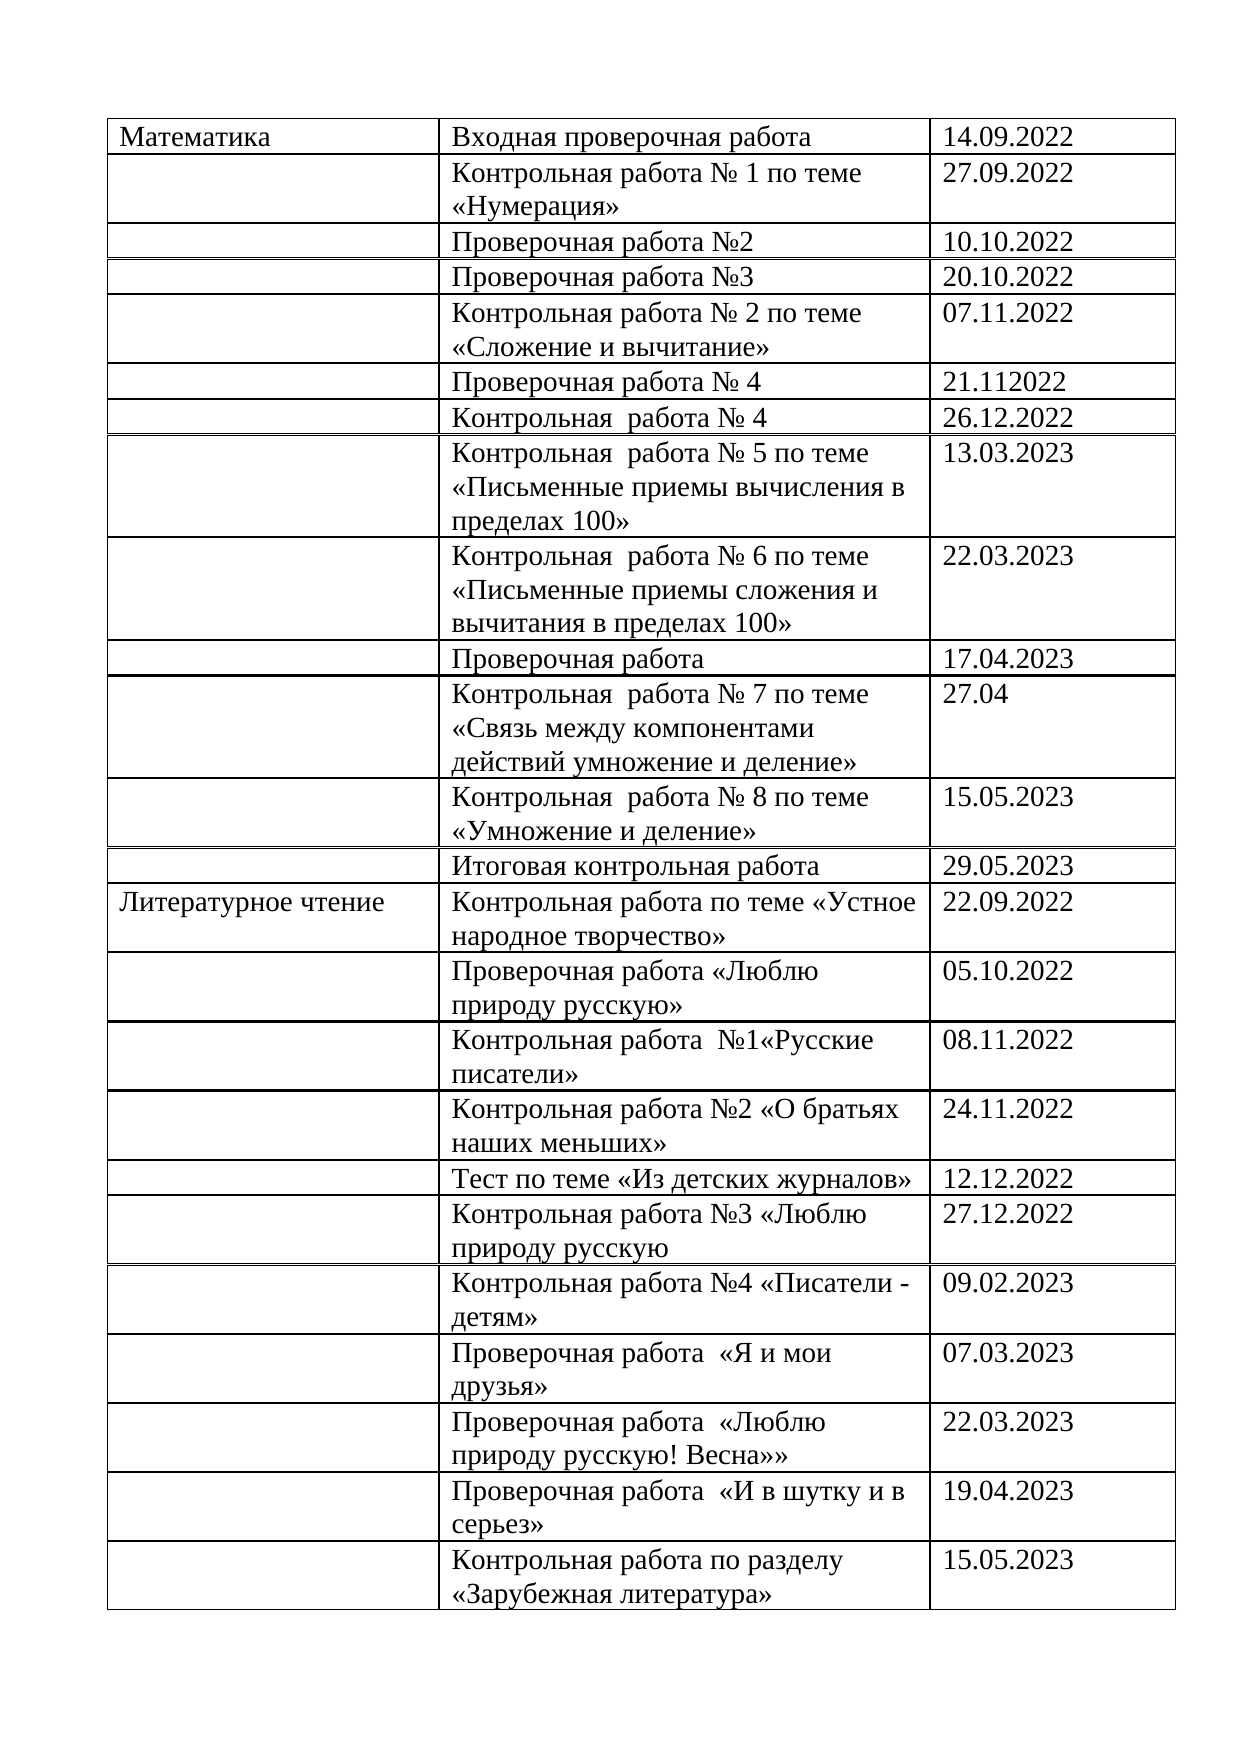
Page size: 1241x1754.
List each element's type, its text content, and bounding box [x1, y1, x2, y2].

table_cell [108, 224, 438, 257]
table_cell Контрольная работа № 1 по теме «Нумерация» [440, 155, 929, 222]
table_cell Контрольная работа № 8 по теме «Умножение и деление» [440, 779, 929, 846]
table_cell 07.11.2022 [931, 295, 1175, 362]
table_cell 17.04.2023 [931, 641, 1175, 674]
table_cell [108, 1473, 438, 1540]
table_cell Проверочная работа № 4 [440, 364, 929, 398]
table_cell Контрольная работа № 5 по теме «Письменные приемы вычисления в пределах 100» [440, 436, 929, 536]
table_cell Контрольная работа №4 «Писатели - детям» [440, 1266, 929, 1333]
table_cell [108, 260, 438, 293]
table_cell 07.03.2023 [931, 1335, 1175, 1402]
table_cell 27.09.2022 [931, 155, 1175, 222]
table_cell Проверочная работа [440, 641, 929, 674]
table_cell Тест по теме «Из детских журналов» [440, 1161, 929, 1194]
table_cell Контрольная работа по разделу «Зарубежная литература» [440, 1542, 929, 1609]
table_cell [108, 779, 438, 846]
table_cell 15.05.2023 [931, 779, 1175, 846]
table_cell 09.02.2023 [931, 1266, 1175, 1333]
table_cell 20.10.2022 [931, 260, 1175, 293]
table_cell Входная проверочная работа [440, 119, 929, 153]
table_cell [108, 1161, 438, 1194]
table_cell Контрольная работа № 4 [440, 400, 929, 433]
table_cell Контрольная работа по теме «Устное народное творчество» [440, 884, 929, 951]
table_cell 27.12.2022 [931, 1196, 1175, 1263]
table_cell [108, 1404, 438, 1471]
table_cell [108, 677, 438, 777]
table_cell [108, 1542, 438, 1609]
table_cell 13.03.2023 [931, 436, 1175, 536]
table_cell 19.04.2023 [931, 1473, 1175, 1540]
table_cell Проверочная работа «Я и мои друзья» [440, 1335, 929, 1402]
table_cell [108, 1092, 438, 1159]
table_cell Математика [108, 119, 438, 153]
table_cell Проверочная работа №2 [440, 224, 929, 257]
table_cell [108, 155, 438, 222]
table_cell 22.03.2023 [931, 1404, 1175, 1471]
table_cell 21.112022 [931, 364, 1175, 398]
table_cell [108, 1335, 438, 1402]
table_cell Контрольная работа № 6 по теме «Письменные приемы сложения и вычитания в пределах 100» [440, 538, 929, 639]
table_cell 27.04 [931, 677, 1175, 777]
table_cell [108, 1023, 438, 1089]
table_cell 26.12.2022 [931, 400, 1175, 433]
table_cell Контрольная работа № 2 по теме «Сложение и вычитание» [440, 295, 929, 362]
table_cell [108, 849, 438, 882]
table_cell [108, 364, 438, 398]
table_cell Литературное чтение [108, 884, 438, 951]
table_cell [108, 436, 438, 536]
table_cell 12.12.2022 [931, 1161, 1175, 1194]
table_cell Контрольная работа №2 «О братьях наших меньших» [440, 1092, 929, 1159]
table_cell 24.11.2022 [931, 1092, 1175, 1159]
table_cell 08.11.2022 [931, 1023, 1175, 1089]
table_cell Проверочная работа «Люблю природу русскую! Весна»» [440, 1404, 929, 1471]
table_cell [108, 953, 438, 1020]
table_cell [108, 641, 438, 674]
table_cell [108, 538, 438, 639]
table_cell Контрольная работа №1«Русские писатели» [440, 1023, 929, 1089]
table_cell 22.09.2022 [931, 884, 1175, 951]
table_cell 15.05.2023 [931, 1542, 1175, 1609]
table_cell Проверочная работа «Люблю природу русскую» [440, 953, 929, 1020]
table_cell Контрольная работа №3 «Люблю природу русскую [440, 1196, 929, 1263]
table_cell Проверочная работа «И в шутку и в серьез» [440, 1473, 929, 1540]
table_cell [108, 1196, 438, 1263]
table_cell 05.10.2022 [931, 953, 1175, 1020]
table_cell 29.05.2023 [931, 849, 1175, 882]
table_cell [108, 400, 438, 433]
table_cell Контрольная работа № 7 по теме «Связь между компонентами действий умножение и деление» [440, 677, 929, 777]
table_cell 22.03.2023 [931, 538, 1175, 639]
table_cell [108, 1266, 438, 1333]
table_cell [108, 295, 438, 362]
table_cell 10.10.2022 [931, 224, 1175, 257]
table_cell Проверочная работа №3 [440, 260, 929, 293]
table_cell Итоговая контрольная работа [440, 849, 929, 882]
table_cell 14.09.2022 [931, 119, 1175, 153]
